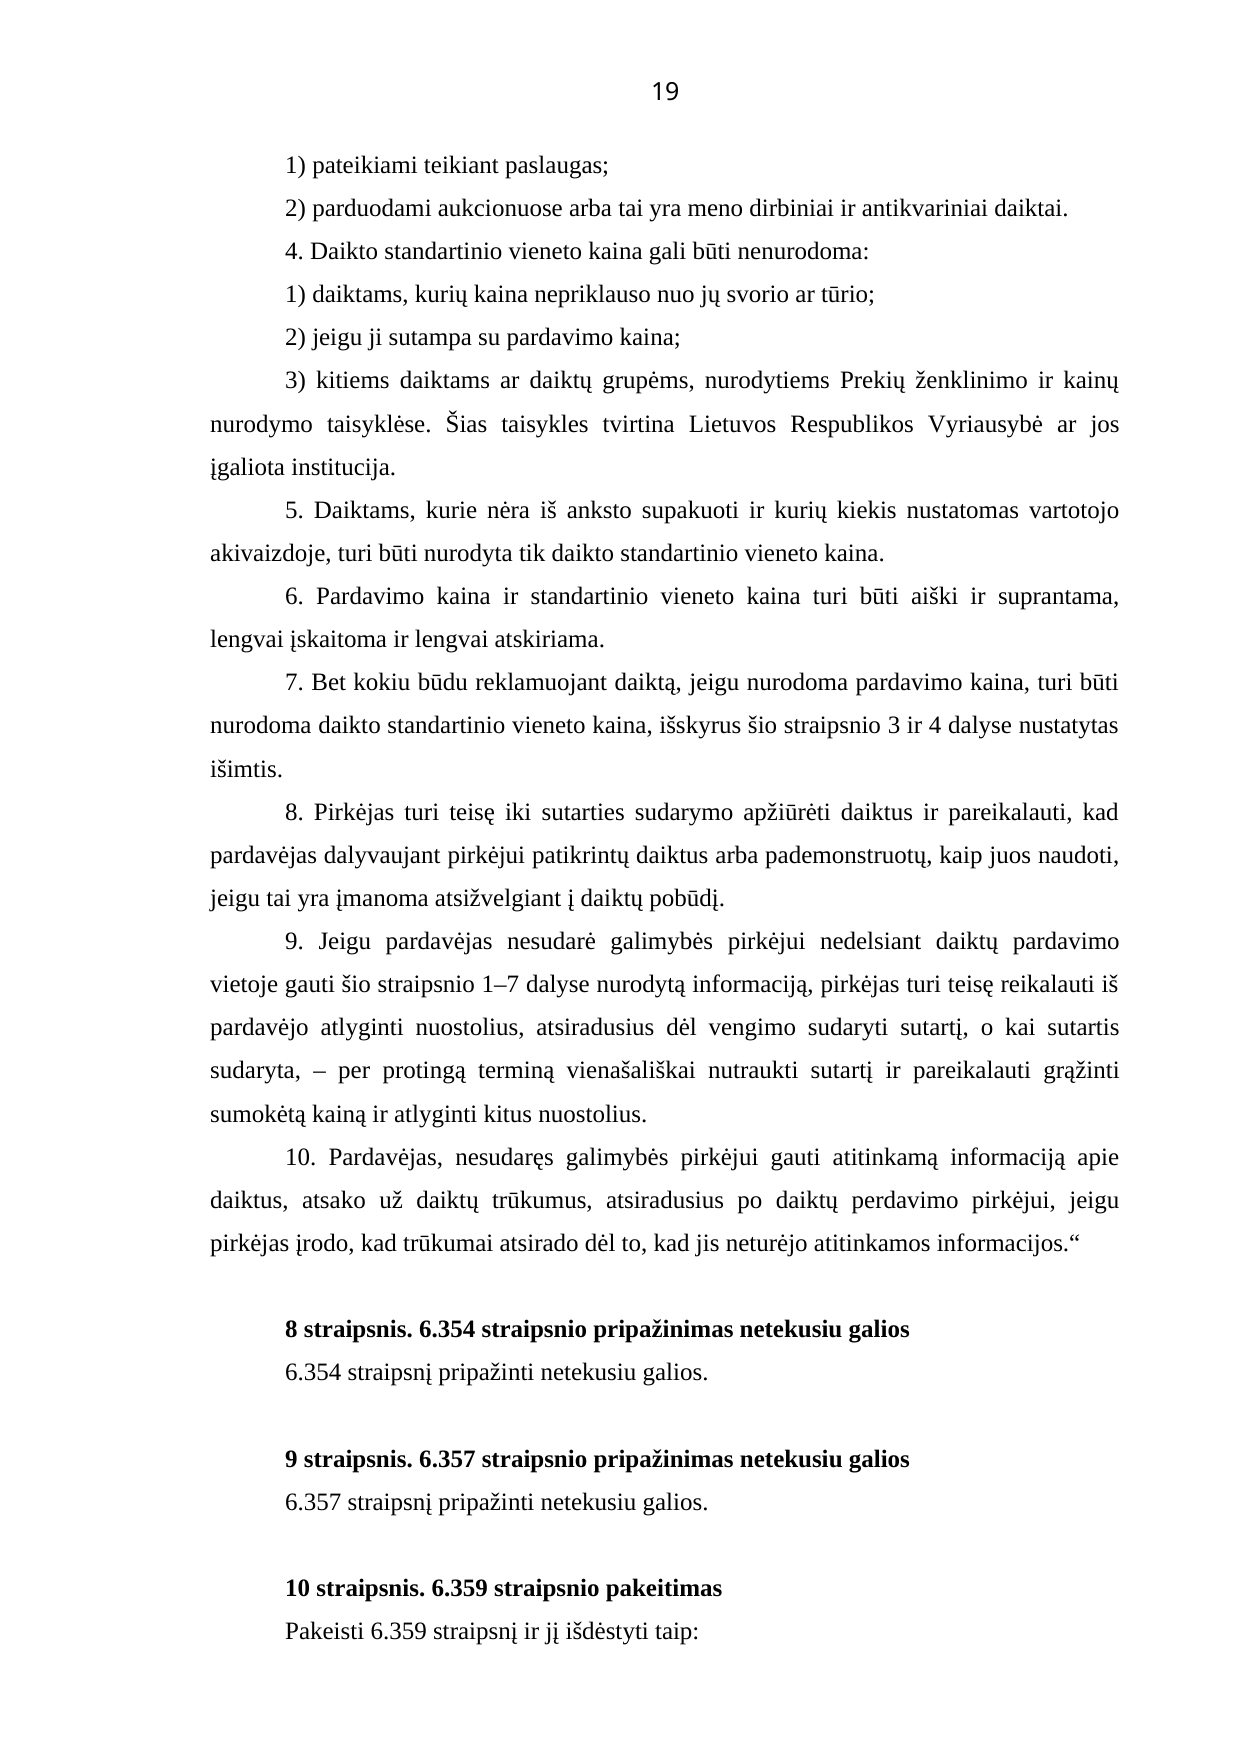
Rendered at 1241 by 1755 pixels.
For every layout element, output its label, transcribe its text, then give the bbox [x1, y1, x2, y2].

text 2) parduodami aukcionuose arba tai yra meno dirbiniai ir antikvariniai daiktai. [210, 193, 1120, 222]
text 6.354 straipsnį pripažinti netekusiu galios. [210, 1357, 1120, 1386]
text 4. Daikto standartinio vieneto kaina gali būti nenurodoma: [210, 236, 1120, 265]
text 6. Pardavimo kaina ir standartinio vieneto kaina turi būti aiški ir suprantama, lengvai įskaitoma ir lengvai atskiriama. [210, 581, 1120, 653]
text 8 straipsnis. 6.354 straipsnio pripažinimas netekusiu galios [210, 1314, 1120, 1343]
text Pakeisti 6.359 straipsnį ir jį išdėstyti taip: [210, 1616, 1120, 1645]
text 5. Daiktams, kurie nėra iš anksto supakuoti ir kurių kiekis nustatomas vartotojo akivaizdoje, turi būti nurodyta tik daikto standartinio vieneto kaina. [210, 495, 1120, 567]
text 8. Pirkėjas turi teisę iki sutarties sudarymo apžiūrėti daiktus ir pareikalauti, kad pardavėjas dalyvaujant pirkėjui patikrintų daiktus arba pademonstruotų, kaip juos naudoti, jeigu tai yra įmanoma atsižvelgiant į daiktų pobūdį. [210, 797, 1120, 912]
text 7. Bet kokiu būdu reklamuojant daiktą, jeigu nurodoma pardavimo kaina, turi būti nurodoma daikto standartinio vieneto kaina, išskyrus šio straipsnio 3 ir 4 dalyse nustatytas išimtis. [210, 667, 1120, 782]
text 1) pateikiami teikiant paslaugas; [210, 150, 1120, 179]
text 1) daiktams, kurių kaina nepriklauso nuo jų svorio ar tūrio; [210, 279, 1120, 308]
text 9. Jeigu pardavėjas nesudarė galimybės pirkėjui nedelsiant daiktų pardavimo vietoje gauti šio straipsnio 1–7 dalyse nurodytą informaciją, pirkėjas turi teisę reikalauti iš pardavėjo atlyginti nuostolius, atsiradusius dėl vengimo sudaryti sutartį, o kai sutartis sudaryta, – per protingą terminą vienašališkai nutraukti sutartį ir pareikalauti grąžinti sumokėtą kainą ir atlyginti kitus nuostolius. [210, 926, 1120, 1127]
text 10 straipsnis. 6.359 straipsnio pakeitimas [210, 1573, 1120, 1602]
text 10. Pardavėjas, nesudaręs galimybės pirkėjui gauti atitinkamą informaciją apie daiktus, atsako už daiktų trūkumus, atsiradusius po daiktų perdavimo pirkėjui, jeigu pirkėjas įrodo, kad trūkumai atsirado dėl to, kad jis neturėjo atitinkamos informacijos.“ [210, 1142, 1120, 1257]
text 2) jeigu ji sutampa su pardavimo kaina; [210, 322, 1120, 351]
text 6.357 straipsnį pripažinti netekusiu galios. [210, 1487, 1120, 1516]
text 9 straipsnis. 6.357 straipsnio pripažinimas netekusiu galios [210, 1444, 1120, 1472]
text 3) kitiems daiktams ar daiktų grupėms, nurodytiems Prekių ženklinimo ir kainų nurodymo taisyklėse. Šias taisykles tvirtina Lietuvos Respublikos Vyriausybė ar jos įgaliota institucija. [210, 366, 1120, 481]
